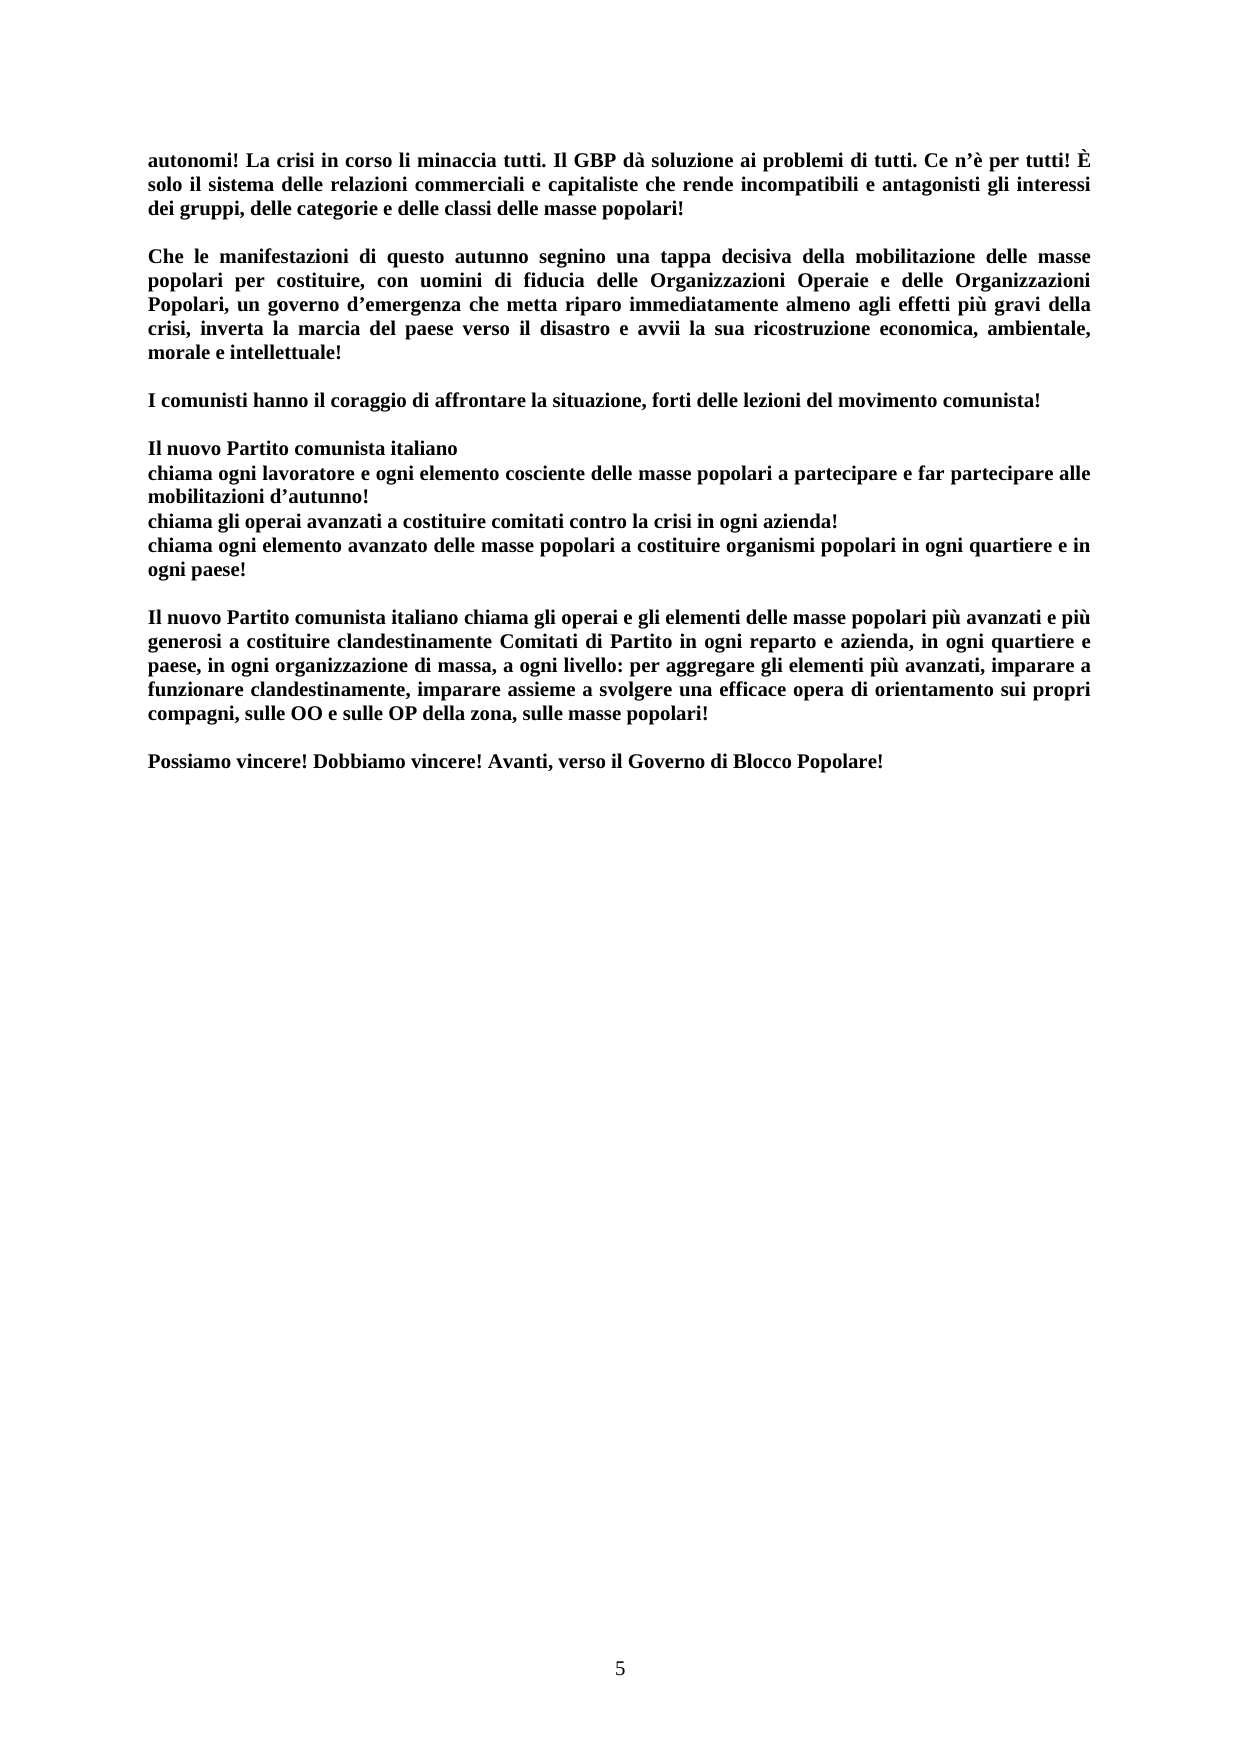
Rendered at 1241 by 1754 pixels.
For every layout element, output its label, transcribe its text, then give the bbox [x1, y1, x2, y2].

text chiama ogni elemento avanzato delle masse popolari a costituire organismi popolari in ogni quartiere e in ogni paese! [148, 533, 1092, 581]
text autonomi! La crisi in corso li minaccia tutti. Il GBP dà soluzione ai problemi di tutti. Ce n’è per tutti! È solo il sistema delle relazioni commerciali e capitaliste che rende incompatibili e antagonisti gli interessi dei gruppi, delle categorie e delle classi delle masse popolari! [148, 148, 1092, 220]
text chiama gli operai avanzati a costituire comitati contro la crisi in ogni azienda! [148, 508, 1092, 533]
text I comunisti hanno il coraggio di affrontare la situazione, forti delle lezioni del movimento comunista! [148, 388, 1092, 412]
text Il nuovo Partito comunista italiano [148, 436, 1092, 460]
text Che le manifestazioni di questo autunno segnino una tappa decisiva della mobilitazione delle masse popolari per costituire, con uomini di fiducia delle Organizzazioni Operaie e delle Organizzazioni Popolari, un governo d’emergenza che metta riparo immediatamente almeno agli effetti più gravi della crisi, inverta la marcia del paese verso il disastro e avvii la sua ricostruzione economica, ambientale, morale e intellettuale! [148, 244, 1092, 364]
text Possiamo vincere! Dobbiamo vincere! Avanti, verso il Governo di Blocco Popolare! [148, 749, 1092, 773]
text chiama ogni lavoratore e ogni elemento cosciente delle masse popolari a partecipare e far partecipare alle mobilitazioni d’autunno! [148, 460, 1092, 508]
text Il nuovo Partito comunista italiano chiama gli operai e gli elementi delle masse popolari più avanzati e più generosi a costituire clandestinamente Comitati di Partito in ogni reparto e azienda, in ogni quartiere e paese, in ogni organizzazione di massa, a ogni livello: per aggregare gli elementi più avanzati, imparare a funzionare clandestinamente, imparare assieme a svolgere una efficace opera di orientamento sui propri compagni, sulle OO e sulle OP della zona, sulle masse popolari! [148, 605, 1092, 725]
